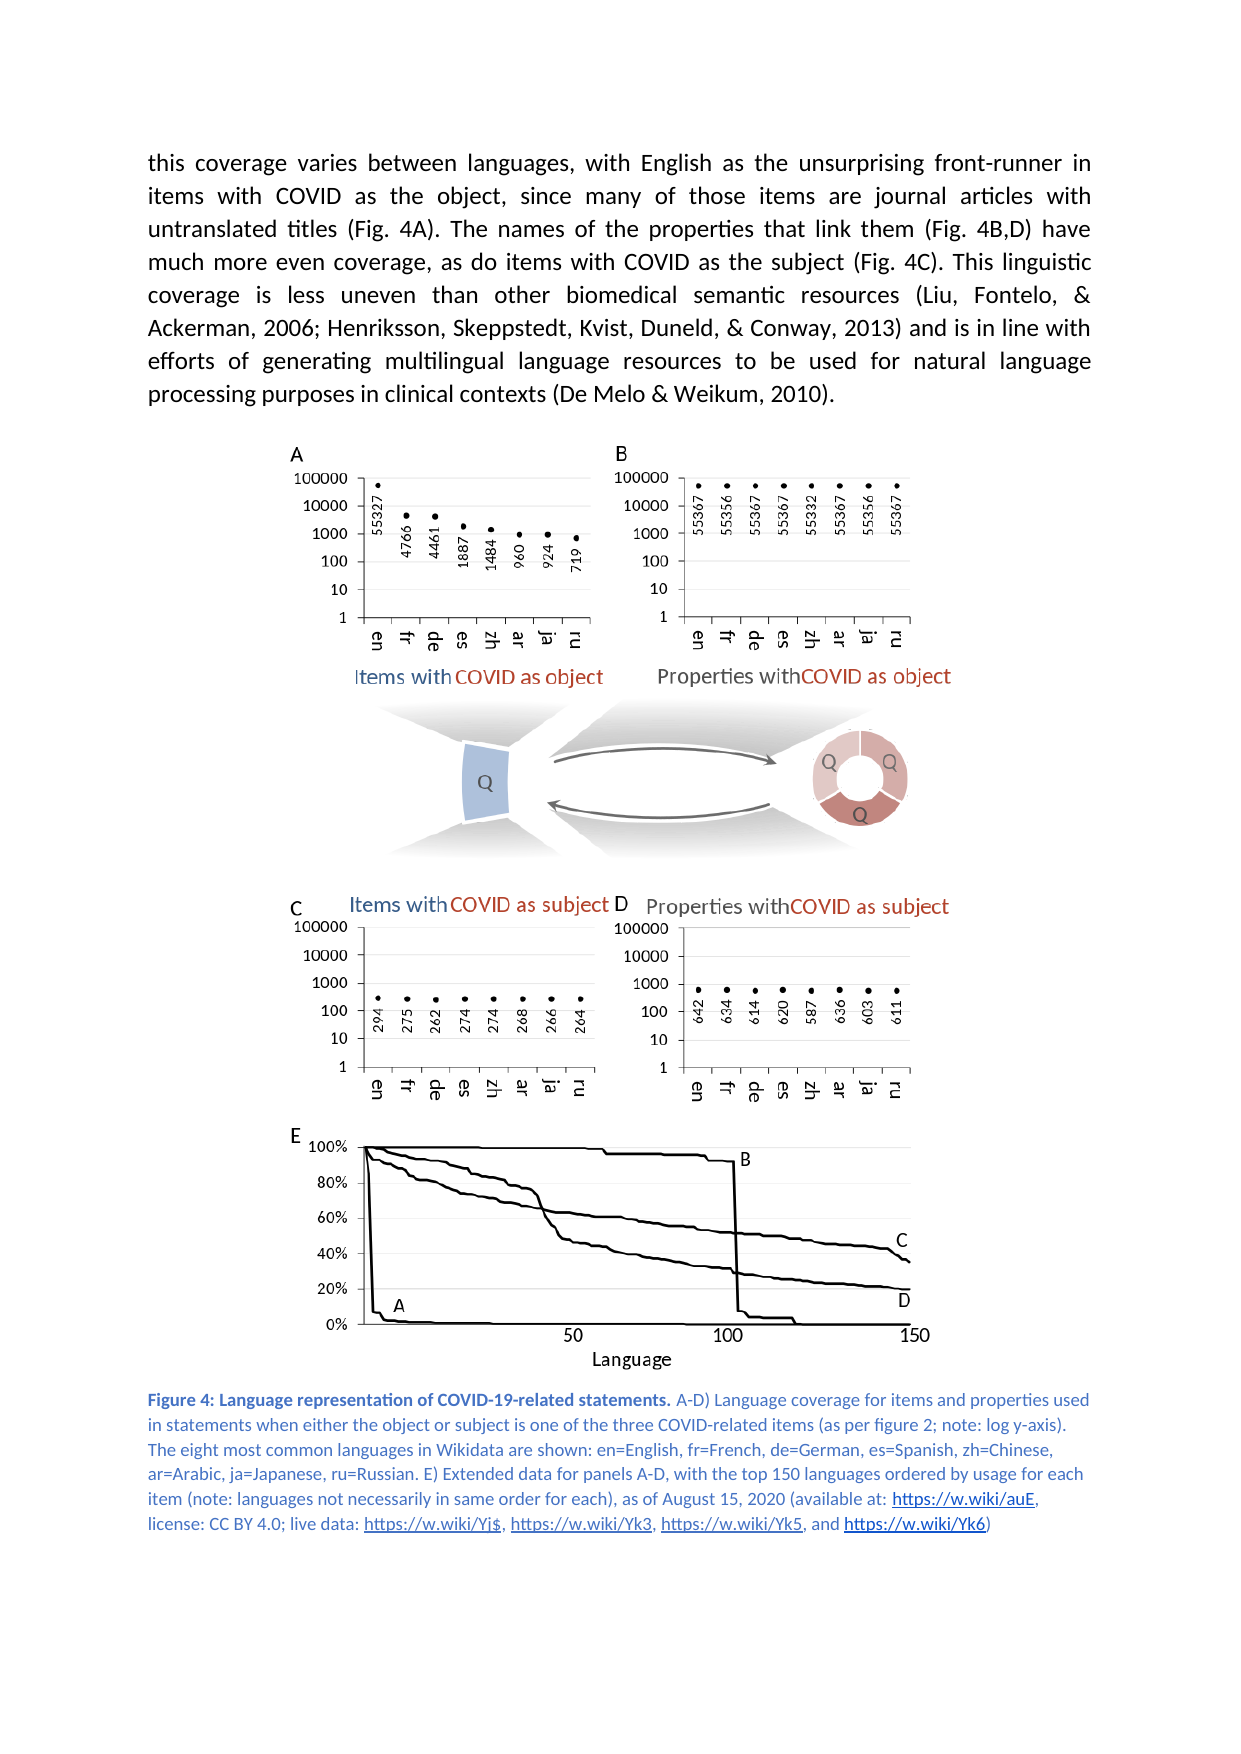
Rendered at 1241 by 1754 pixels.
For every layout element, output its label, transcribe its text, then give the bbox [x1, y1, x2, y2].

picture [275, 427, 966, 1370]
text Figure 4: Language representation of COVID-19-related statements. A-D) Language coverage for items and properties used in statements when either the object or subject is one of the three COVID-related items (as per figure 2; note: log y-axis). The eight most common languages in Wikidata are shown: en=English, fr=French, de=German, es=Spanish, zh=Chinese, ar=Arabic, ja=Japanese, ru=Russian. E) Extended data for panels A-D, with the top 150 languages ordered by usage for each item (note: languages not necessarily in same order for each), as of August 15, 2020 (available at: https://w.wiki/auE, license: CC BY 4.0; live data: https://w.wiki/Yj$, https://w.wiki/Yk3, https://w.wiki/Yk5, and https://w.wiki/Yk6) [148, 1388, 1093, 1535]
text this coverage varies between languages, with English as the unsurprising front-runner in items with COVID as the object, since many of those items are journal articles with untranslated titles (Fig. 4A). The names of the properties that link them (Fig. 4B,D) have much more even coverage, as do items with COVID as the subject (Fig. 4C). This linguistic coverage is less uneven than other biomedical semantic resources (Liu, Fontelo, & Ackerman, 2006; Henriksson, Skeppstedt, Kvist, Duneld, & Conway, 2013) and is in line with efforts of generating multilingual language resources to be used for natural language processing purposes in clinical contexts (De Melo & Weikum, 2010). [148, 148, 1093, 408]
